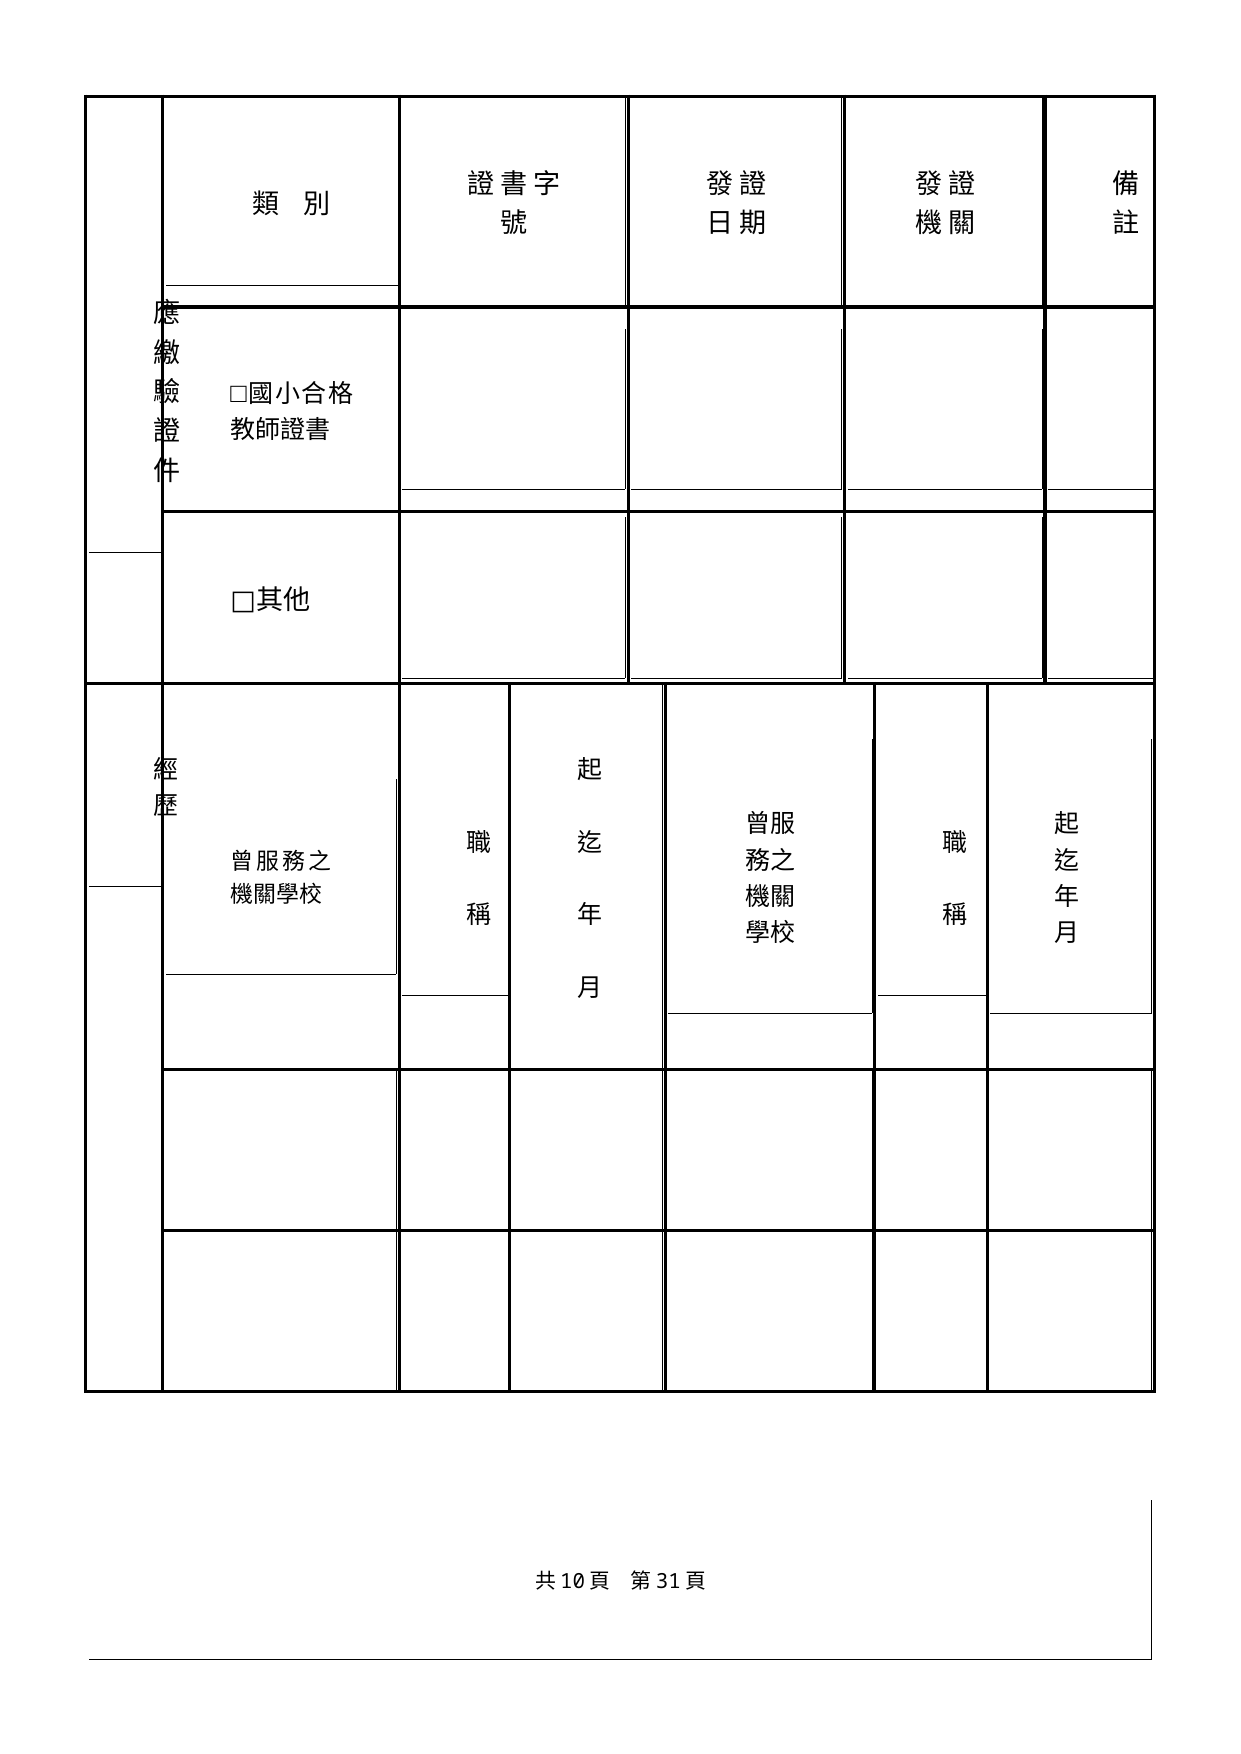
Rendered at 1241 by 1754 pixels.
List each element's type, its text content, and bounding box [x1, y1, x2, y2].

table_cell [630, 309, 843, 510]
table_cell [989, 1232, 1151, 1390]
table_cell 類 別 [164, 98, 398, 305]
table_cell 職 稱 [876, 685, 986, 1068]
table_cell [876, 1232, 986, 1390]
table_cell [401, 309, 627, 510]
table_cell [989, 1071, 1151, 1229]
table_cell □國小合格教師證書 [164, 309, 398, 510]
table_cell 發 證 機 關 [846, 98, 1042, 305]
table_cell [401, 1071, 508, 1229]
table_cell [511, 1071, 662, 1229]
table_cell 備註 [1047, 98, 1153, 305]
table_cell 起 迄 年 月 [511, 685, 662, 1068]
table_cell [1047, 513, 1153, 682]
table_cell [846, 309, 1043, 510]
table_cell 職 稱 [401, 685, 508, 1068]
table_cell [164, 1232, 396, 1390]
table_cell 曾服務之機關學校 [667, 685, 873, 1068]
table_cell 應 繳 驗 證 件 [87, 98, 161, 682]
table_cell [876, 1071, 986, 1229]
table_cell 曾服務之機關學校 [164, 685, 398, 1068]
table_cell 經 歷 [87, 685, 161, 1390]
table_cell 起 迄 年 月 [989, 685, 1153, 1068]
table_cell [667, 1232, 872, 1390]
table_cell □其他 [164, 513, 398, 682]
table_cell 發 證 日 期 [630, 98, 841, 305]
table_cell [1047, 309, 1153, 510]
table_cell [630, 513, 843, 682]
table_cell [846, 513, 1043, 682]
table_cell [164, 1071, 396, 1229]
table_cell [667, 1071, 872, 1229]
table_cell [401, 513, 627, 682]
table_cell [511, 1232, 662, 1390]
table_cell [401, 1232, 508, 1390]
table_cell 證 書 字 號 [401, 98, 625, 305]
